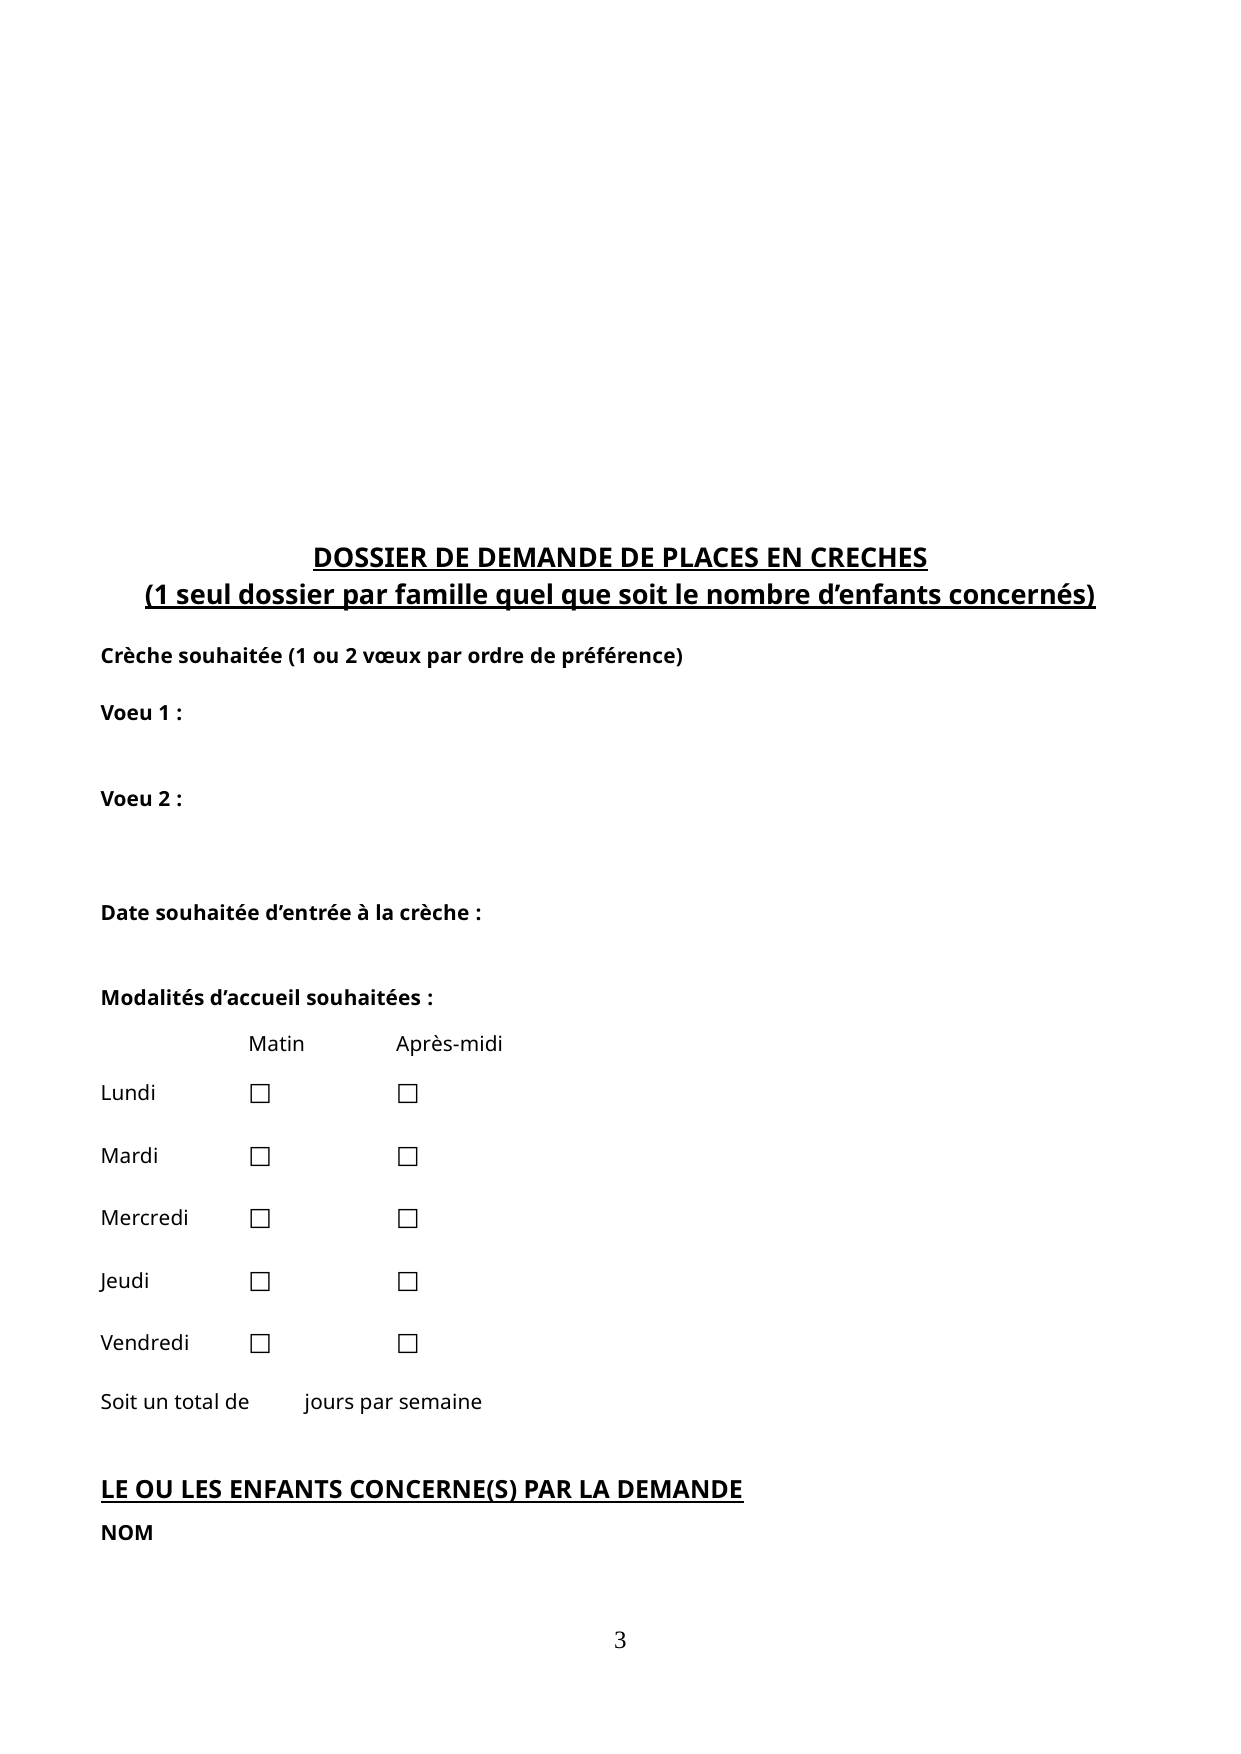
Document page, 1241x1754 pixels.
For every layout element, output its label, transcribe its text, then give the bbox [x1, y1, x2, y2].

text Date souhaitée d’entrée à la crèche : [100, 898, 1140, 926]
text Jeudi □ □ [100, 1262, 1140, 1296]
text Mardi □ □ [100, 1137, 1140, 1171]
text LE OU LES ENFANTS CONCERNE(S) PAR LA DEMANDE [100, 1472, 1140, 1506]
text Matin Après-midi [100, 1029, 1140, 1057]
text Voeu 2 : [100, 783, 1140, 812]
text (1 seul dossier par famille quel que soit le nombre d’enfants concernés) [100, 575, 1140, 612]
text Vendredi □ □ [100, 1324, 1140, 1358]
text NOM [100, 1518, 1140, 1546]
text DOSSIER DE DEMANDE DE PLACES EN CRECHES [100, 538, 1140, 575]
text Modalités d’accueil souhaitées : [100, 983, 1140, 1012]
text Soit un total de jours par semaine [100, 1387, 1140, 1415]
text Voeu 1 : [100, 698, 1140, 726]
text Crèche souhaitée (1 ou 2 vœux par ordre de préférence) [100, 641, 1140, 669]
text Lundi □ □ [100, 1074, 1140, 1108]
text Mercredi □ □ [100, 1199, 1140, 1233]
